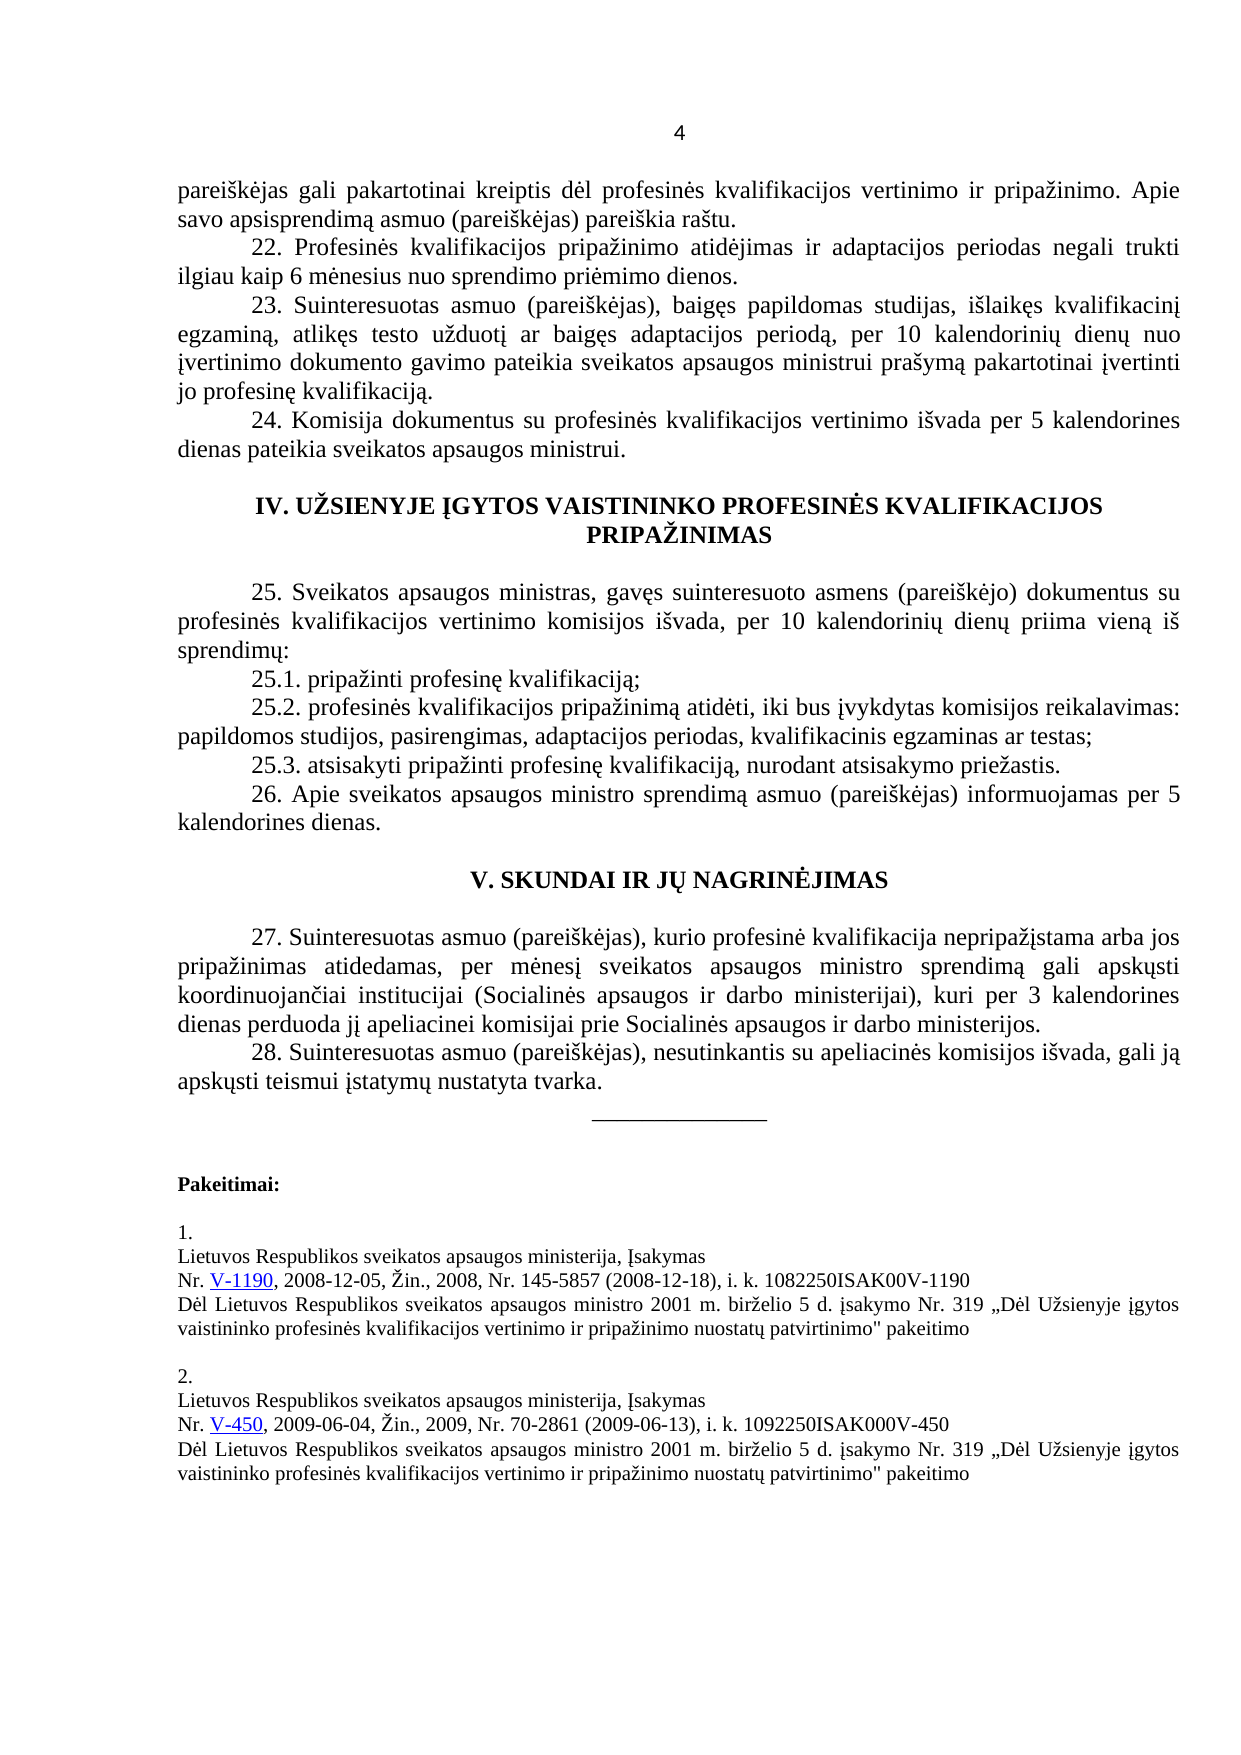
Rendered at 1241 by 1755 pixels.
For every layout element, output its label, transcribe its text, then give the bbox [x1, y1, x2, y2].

text Pakeitimai: [177, 1172, 1181, 1196]
text 26. Apie sveikatos apsaugos ministro sprendimą asmuo (pareiškėjas) informuojamas per 5 kalendorines dienas. [177, 779, 1181, 836]
text Nr. V-1190, 2008-12-05, Žin., 2008, Nr. 145-5857 (2008-12-18), i. k. 1082250ISAK00V-1190 [177, 1268, 1181, 1292]
text Lietuvos Respublikos sveikatos apsaugos ministerija, Įsakymas [177, 1388, 1181, 1412]
text ______________ [177, 1095, 1181, 1124]
text 27. Suinteresuotas asmuo (pareiškėjas), kurio profesinė kvalifikacija nepripažįstama arba jos pripažinimas atidedamas, per mėnesį sveikatos apsaugos ministro sprendimą gali apskųsti koordinuojančiai institucijai (Socialinės apsaugos ir darbo ministerijai), kuri per 3 kalendorines dienas perduoda jį apeliacinei komisijai prie Socialinės apsaugos ir darbo ministerijos. [177, 922, 1181, 1037]
text Dėl Lietuvos Respublikos sveikatos apsaugos ministro 2001 m. birželio 5 d. įsakymo Nr. 319 „Dėl Užsienyje įgytos vaistininko profesinės kvalifikacijos vertinimo ir pripažinimo nuostatų patvirtinimo" pakeitimo [177, 1436, 1181, 1484]
text 23. Suinteresuotas asmuo (pareiškėjas), baigęs papildomas studijas, išlaikęs kvalifikacinį egzaminą, atlikęs testo užduotį ar baigęs adaptacijos periodą, per 10 kalendorinių dienų nuo įvertinimo dokumento gavimo pateikia sveikatos apsaugos ministrui prašymą pakartotinai įvertinti jo profesinę kvalifikaciją. [177, 290, 1181, 405]
text IV. UŽSIENYJE ĮGYTOS VAISTININKO PROFESINĖS KVALIFIKACIJOS PRIPAŽINIMAS [177, 491, 1181, 549]
text 2. [177, 1364, 1181, 1388]
text Nr. V-450, 2009-06-04, Žin., 2009, Nr. 70-2861 (2009-06-13), i. k. 1092250ISAK000V-450 [177, 1412, 1181, 1436]
text 25.2. profesinės kvalifikacijos pripažinimą atidėti, iki bus įvykdytas komisijos reikalavimas: papildomos studijos, pasirengimas, adaptacijos periodas, kvalifikacinis egzaminas ar testas; [177, 692, 1181, 750]
text 22. Profesinės kvalifikacijos pripažinimo atidėjimas ir adaptacijos periodas negali trukti ilgiau kaip 6 mėnesius nuo sprendimo priėmimo dienos. [177, 232, 1181, 290]
text Lietuvos Respublikos sveikatos apsaugos ministerija, Įsakymas [177, 1244, 1181, 1268]
text 28. Suinteresuotas asmuo (pareiškėjas), nesutinkantis su apeliacinės komisijos išvada, gali ją apskųsti teismui įstatymų nustatyta tvarka. [177, 1037, 1181, 1095]
text 25.3. atsisakyti pripažinti profesinę kvalifikaciją, nurodant atsisakymo priežastis. [177, 750, 1181, 779]
text 1. [177, 1220, 1181, 1244]
text 24. Komisija dokumentus su profesinės kvalifikacijos vertinimo išvada per 5 kalendorines dienas pateikia sveikatos apsaugos ministrui. [177, 405, 1181, 462]
text 25. Sveikatos apsaugos ministras, gavęs suinteresuoto asmens (pareiškėjo) dokumentus su profesinės kvalifikacijos vertinimo komisijos išvada, per 10 kalendorinių dienų priima vieną iš sprendimų: [177, 577, 1181, 664]
text 25.1. pripažinti profesinę kvalifikaciją; [177, 664, 1181, 692]
text pareiškėjas gali pakartotinai kreiptis dėl profesinės kvalifikacijos vertinimo ir pripažinimo. Apie savo apsisprendimą asmuo (pareiškėjas) pareiškia raštu. [177, 175, 1181, 232]
text V. SKUNDAI IR JŲ NAGRINĖJIMAS [177, 865, 1181, 894]
text Dėl Lietuvos Respublikos sveikatos apsaugos ministro 2001 m. birželio 5 d. įsakymo Nr. 319 „Dėl Užsienyje įgytos vaistininko profesinės kvalifikacijos vertinimo ir pripažinimo nuostatų patvirtinimo" pakeitimo [177, 1292, 1181, 1340]
